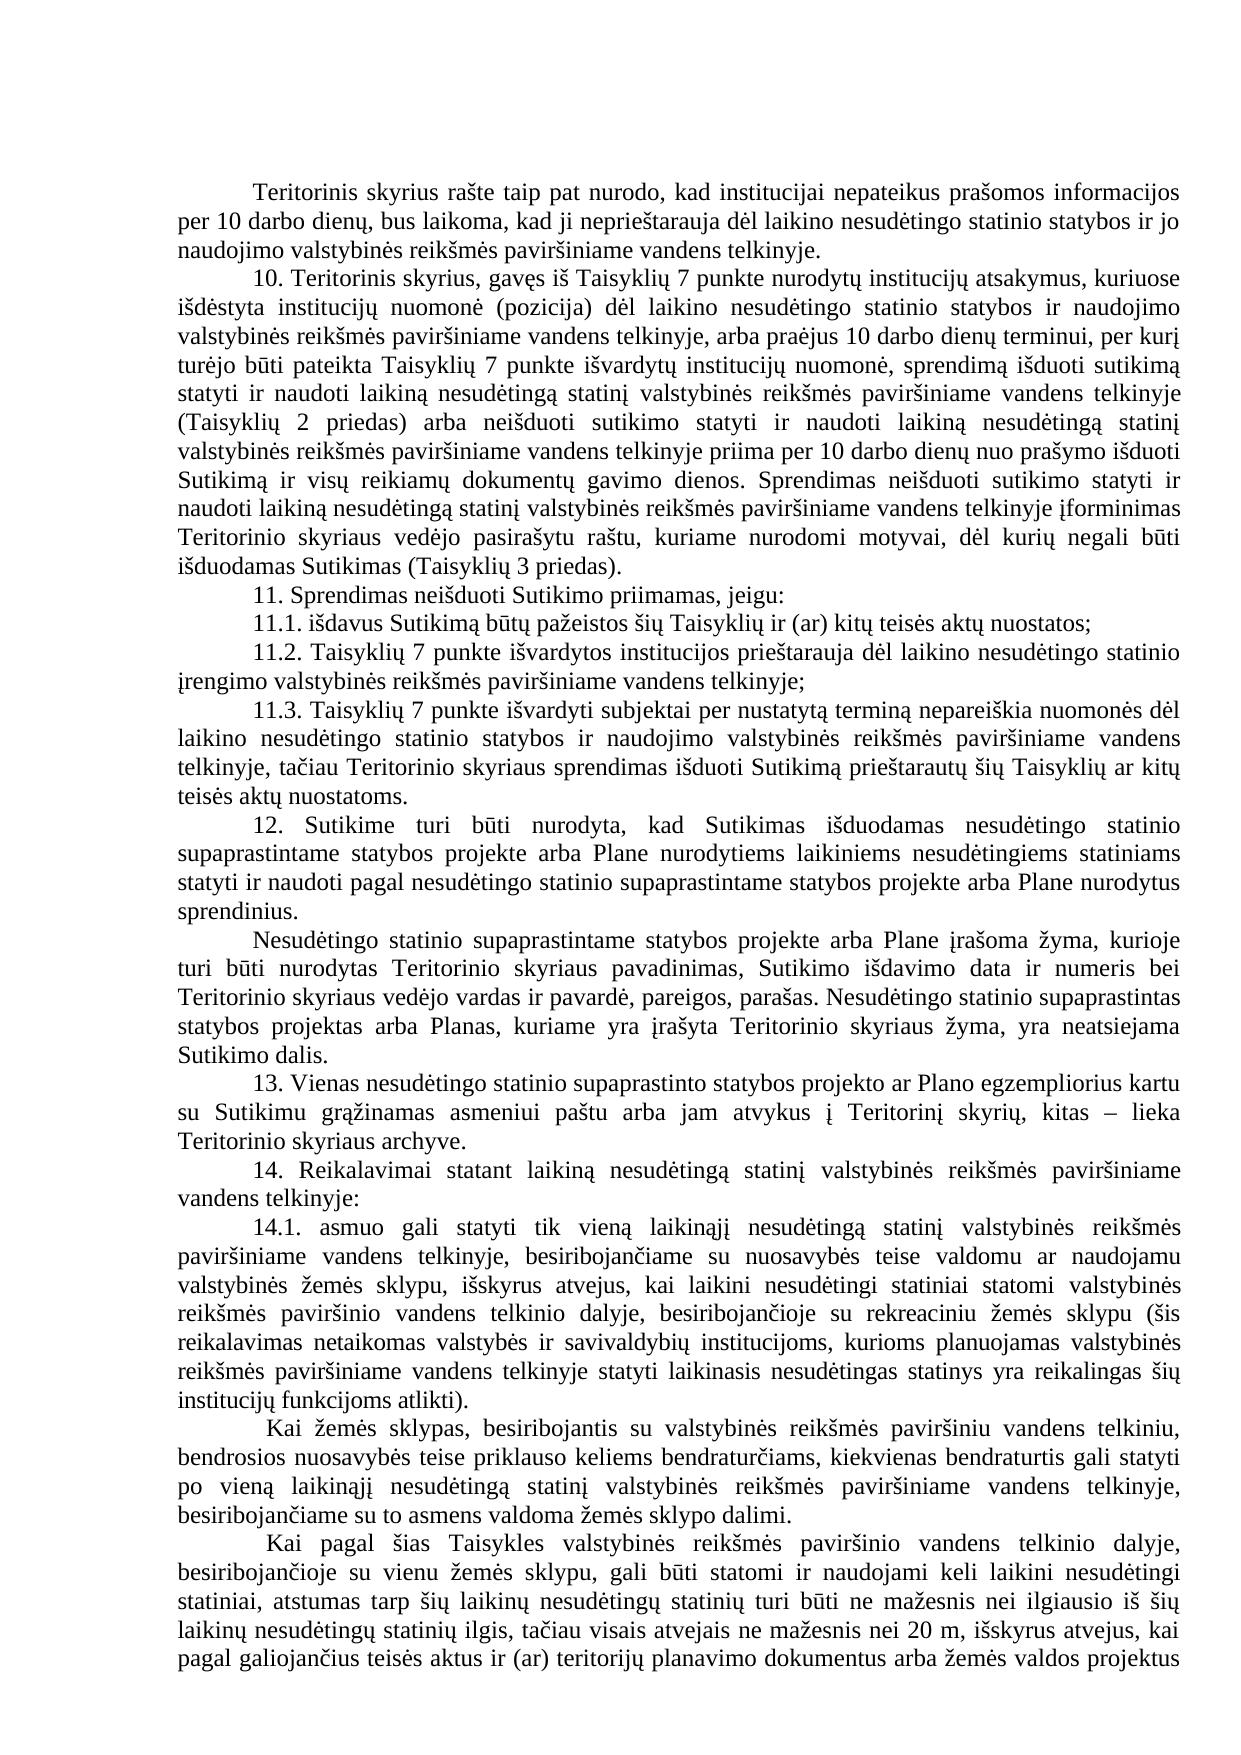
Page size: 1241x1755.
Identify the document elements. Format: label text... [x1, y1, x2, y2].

text 14. Reikalavimai statant laikiną nesudėtingą statinį valstybinės reikšmės paviršiniame vandens telkinyje: [177, 1155, 1181, 1212]
text Kai pagal šias Taisykles valstybinės reikšmės paviršinio vandens telkinio dalyje, besiribojančioje su vienu žemės sklypu, gali būti statomi ir naudojami keli laikini nesudėtingi statiniai, atstumas tarp šių laikinų nesudėtingų statinių turi būti ne mažesnis nei ilgiausio iš šių laikinų nesudėtingų statinių ilgis, tačiau visais atvejais ne mažesnis nei 20 m, išskyrus atvejus, kai pagal galiojančius teisės aktus ir (ar) teritorijų planavimo dokumentus arba žemės valdos projektus [177, 1528, 1181, 1672]
text 10. Teritorinis skyrius, gavęs iš Taisyklių 7 punkte nurodytų institucijų atsakymus, kuriuose išdėstyta institucijų nuomonė (pozicija) dėl laikino nesudėtingo statinio statybos ir naudojimo valstybinės reikšmės paviršiniame vandens telkinyje, arba praėjus 10 darbo dienų terminui, per kurį turėjo būti pateikta Taisyklių 7 punkte išvardytų institucijų nuomonė, sprendimą išduoti sutikimą statyti ir naudoti laikiną nesudėtingą statinį valstybinės reikšmės paviršiniame vandens telkinyje (Taisyklių 2 priedas) arba neišduoti sutikimo statyti ir naudoti laikiną nesudėtingą statinį valstybinės reikšmės paviršiniame vandens telkinyje priima per 10 darbo dienų nuo prašymo išduoti Sutikimą ir visų reikiamų dokumentų gavimo dienos. Sprendimas neišduoti sutikimo statyti ir naudoti laikiną nesudėtingą statinį valstybinės reikšmės paviršiniame vandens telkinyje įforminimas Teritorinio skyriaus vedėjo pasirašytu raštu, kuriame nurodomi motyvai, dėl kurių negali būti išduodamas Sutikimas (Taisyklių 3 priedas). [177, 263, 1181, 580]
text 12. Sutikime turi būti nurodyta, kad Sutikimas išduodamas nesudėtingo statinio supaprastintame statybos projekte arba Plane nurodytiems laikiniems nesudėtingiems statiniams statyti ir naudoti pagal nesudėtingo statinio supaprastintame statybos projekte arba Plane nurodytus sprendinius. [177, 810, 1181, 925]
text 11.3. Taisyklių 7 punkte išvardyti subjektai per nustatytą terminą nepareiškia nuomonės dėl laikino nesudėtingo statinio statybos ir naudojimo valstybinės reikšmės paviršiniame vandens telkinyje, tačiau Teritorinio skyriaus sprendimas išduoti Sutikimą prieštarautų šių Taisyklių ar kitų teisės aktų nuostatoms. [177, 695, 1181, 810]
text 11. Sprendimas neišduoti Sutikimo priimamas, jeigu: [177, 580, 1181, 608]
text 11.1. išdavus Sutikimą būtų pažeistos šių Taisyklių ir (ar) kitų teisės aktų nuostatos; [177, 608, 1181, 637]
text Teritorinis skyrius rašte taip pat nurodo, kad institucijai nepateikus prašomos informacijos per 10 darbo dienų, bus laikoma, kad ji neprieštarauja dėl laikino nesudėtingo statinio statybos ir jo naudojimo valstybinės reikšmės paviršiniame vandens telkinyje. [177, 177, 1181, 263]
text Kai žemės sklypas, besiribojantis su valstybinės reikšmės paviršiniu vandens telkiniu, bendrosios nuosavybės teise priklauso keliems bendraturčiams, kiekvienas bendraturtis gali statyti po vieną laikinąjį nesudėtingą statinį valstybinės reikšmės paviršiniame vandens telkinyje, besiribojančiame su to asmens valdoma žemės sklypo dalimi. [177, 1413, 1181, 1528]
text 13. Vienas nesudėtingo statinio supaprastinto statybos projekto ar Plano egzempliorius kartu su Sutikimu grąžinamas asmeniui paštu arba jam atvykus į Teritorinį skyrių, kitas – lieka Teritorinio skyriaus archyve. [177, 1068, 1181, 1155]
text Nesudėtingo statinio supaprastintame statybos projekte arba Plane įrašoma žyma, kurioje turi būti nurodytas Teritorinio skyriaus pavadinimas, Sutikimo išdavimo data ir numeris bei Teritorinio skyriaus vedėjo vardas ir pavardė, pareigos, parašas. Nesudėtingo statinio supaprastintas statybos projektas arba Planas, kuriame yra įrašyta Teritorinio skyriaus žyma, yra neatsiejama Sutikimo dalis. [177, 925, 1181, 1068]
text 14.1. asmuo gali statyti tik vieną laikinąjį nesudėtingą statinį valstybinės reikšmės paviršiniame vandens telkinyje, besiribojančiame su nuosavybės teise valdomu ar naudojamu valstybinės žemės sklypu, išskyrus atvejus, kai laikini nesudėtingi statiniai statomi valstybinės reikšmės paviršinio vandens telkinio dalyje, besiribojančioje su rekreaciniu žemės sklypu (šis reikalavimas netaikomas valstybės ir savivaldybių institucijoms, kurioms planuojamas valstybinės reikšmės paviršiniame vandens telkinyje statyti laikinasis nesudėtingas statinys yra reikalingas šių institucijų funkcijoms atlikti). [177, 1212, 1181, 1413]
text 11.2. Taisyklių 7 punkte išvardytos institucijos prieštarauja dėl laikino nesudėtingo statinio įrengimo valstybinės reikšmės paviršiniame vandens telkinyje; [177, 637, 1181, 695]
